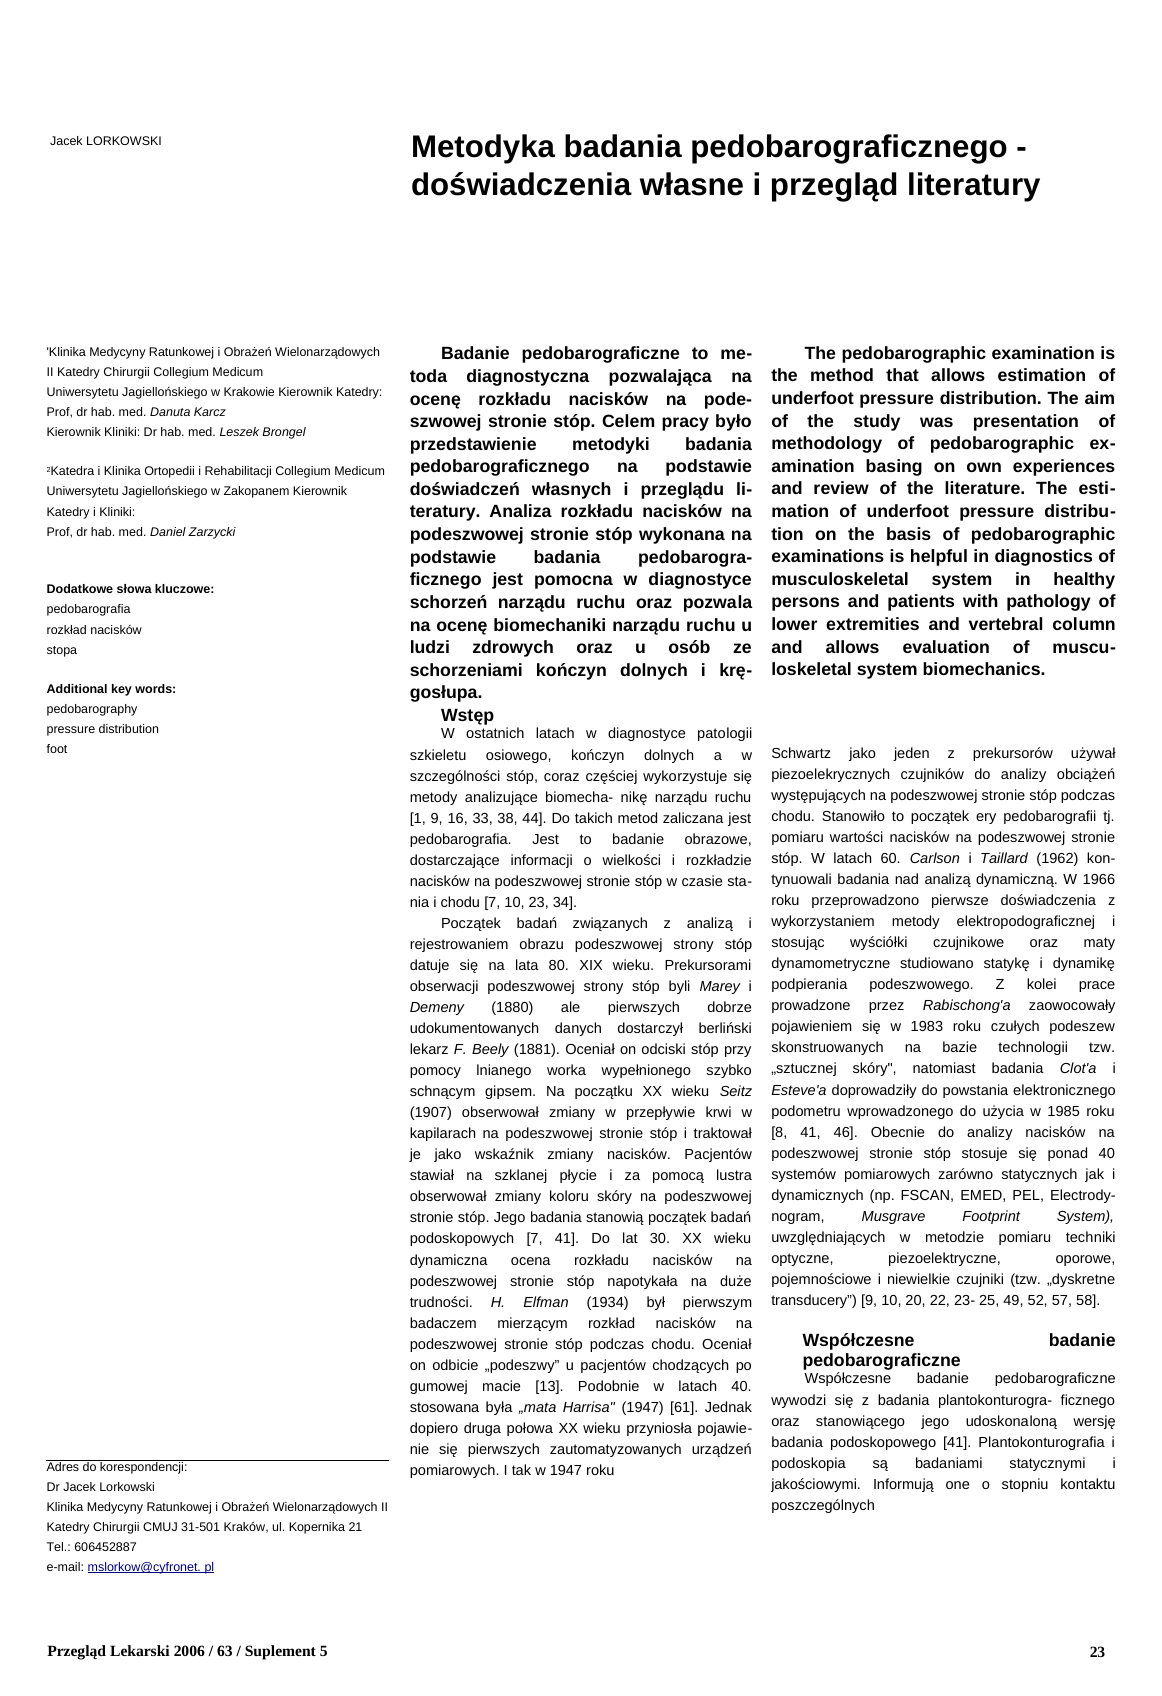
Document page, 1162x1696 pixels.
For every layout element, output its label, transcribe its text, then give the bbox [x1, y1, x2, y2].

text foot [46, 742, 389, 756]
text Prof, dr hab. med. Danuta Karcz [46, 405, 389, 419]
text pressure distribution [46, 721, 389, 736]
text Adres do korespondencji: [46, 1461, 389, 1474]
text Przegląd Lekarski 2006 / 63 / Suplement 5 [47, 1642, 357, 1660]
text Uniwersytetu Jagiellońskiego w Zakopanem Kierownik Katedry i Kliniki: [46, 484, 389, 518]
text Prof, dr hab. med. Daniel Zarzycki [46, 524, 389, 539]
text e-mail: mslorkow@cyfronet. pl [46, 1559, 389, 1574]
text Badanie pedobarograficzne to me­toda diagnostyczna pozwalająca na ocenę rozkładu nacisków na pode- szwowej stronie stóp. Celem pracy było przedstawienie metodyki badania pedobarograficznego na podstawie doświadczeń własnych i przeglądu li­teratury. Analiza rozkładu nacisków na podeszwowej stronie stóp wykonana na podstawie badania pedobarogra­ficznego jest pomocna w diagnostyce schorzeń narządu ruchu oraz pozwa­la na ocenę biomechaniki narządu ru­chu u ludzi zdrowych oraz u osób ze schorzeniami kończyn dolnych i krę­gosłupa. [409, 343, 752, 702]
text 23 [1089, 1643, 1111, 1661]
text Jacek LORKOWSKI [50, 133, 204, 148]
subtitle Metodyka badania pedobarograficznego - doświadczenia własne i przegląd literatury [411, 128, 1116, 202]
text Additional key words: [46, 681, 389, 696]
text Tel.: 606452887 [46, 1540, 389, 1554]
text Kierownik Kliniki: Dr hab. med. Leszek Brongel [46, 425, 389, 439]
text Dodatkowe słowa kluczowe: [46, 582, 389, 596]
subtitle Wstęp [409, 705, 752, 725]
text stopa [46, 642, 389, 657]
text 2Katedra i Klinika Ortopedii i Rehabilitacji Collegium Medicum [46, 464, 389, 478]
text Współczesne badanie pedobarograficz­ne wywodzi się z badania plantokonturogra- ficznego oraz stanowiącego jego udoskona­loną wersję badania podoskopowego [41]. Plantokonturografia i podoskopia są bada­niami statycznymi i jakościowymi. Informu­ją one o stopniu kontaktu poszczególnych [771, 1370, 1116, 1513]
text Dr Jacek Lorkowski [46, 1480, 389, 1494]
text The pedobarographic examination is the method that allows estimation of underfoot pressure distribution. The aim of the study was presentation of methodology of pedobarographic ex­amination basing on own experiences and review of the literature. The esti­mation of underfoot pressure distribu­tion on the basis of pedobarographic examinations is helpful in diagnostics of musculoskeletal system in healthy persons and patients with pathology of lower extremities and vertebral col­umn and allows evaluation of muscu­loskeletal system biomechanics. [771, 342, 1116, 679]
text pedobarography [46, 701, 389, 716]
text Schwartz jako jeden z prekursorów używał piezoelekrycznych czujników do analizy obciążeń występujących na podeszwowej stronie stóp podczas chodu. Stanowiło to początek ery pedobarografii tj. pomiaru war­tości nacisków na podeszwowej stronie stóp. W latach 60. Carlson i Taillard (1962) kon­tynuowali badania nad analizą dynamiczną. W 1966 roku przeprowadzono pierwsze doświadczenia z wykorzystaniem metody elektropodograficznej i stosując wyściółki czujnikowe oraz maty dynamometryczne studiowano statykę i dynamikę podpierania podeszwowego. Z kolei prace prowadzone przez Rabischong'a zaowocowały pojawie­niem się w 1983 roku czułych podeszew skonstruowanych na bazie technologii tzw. „sztucznej skóry", natomiast badania Clot'a i Esteve'a doprowadziły do powstania elek­tronicznego podometru wprowadzonego do użycia w 1985 roku [8, 41, 46]. Obecnie do analizy nacisków na podeszwowej stronie stóp stosuje się ponad 40 systemów pomia­rowych zarówno statycznych jak i dynamicz­nych (np. FSCAN, EMED, PEL, Electrody- nogram, Musgrave Footprint System), uwzględniających w metodzie pomiaru tech­niki optyczne, piezoelektryczne, oporowe, pojemnościowe i niewielkie czujniki (tzw. „dyskretne transducery”) [9, 10, 20, 22, 23- 25, 49, 52, 57, 58]. [771, 744, 1116, 1308]
text W ostatnich latach w diagnostyce pato­logii szkieletu osiowego, kończyn dolnych a w szczególności stóp, coraz częściej wyko­rzystuje się metody analizujące biomecha- nikę narządu ruchu [1, 9, 16, 33, 38, 44]. Do takich metod zaliczana jest pedobarografia. Jest to badanie obrazowe, dostarczające informacji o wielkości i rozkładzie nacisków na podeszwowej stronie stóp w czasie sta­nia i chodu [7, 10, 23, 34]. [409, 725, 752, 910]
text pedobarografia [46, 602, 389, 617]
text Początek badań związanych z analizą i rejestrowaniem obrazu podeszwowej stro­ny stóp datuje się na lata 80. XIX wieku. Prekursorami obserwacji podeszwowej stro­ny stóp byli Marey i Demeny (1880) ale pierwszych dobrze udokumentowanych da­nych dostarczył berliński lekarz F. Beely (1881). Oceniał on odciski stóp przy pomo­cy lnianego worka wypełnionego szybko schnącym gipsem. Na początku XX wieku Seitz (1907) obserwował zmiany w przepły­wie krwi w kapilarach na podeszwowej stro­nie stóp i traktował je jako wskaźnik zmiany nacisków. Pacjentów stawiał na szklanej pły­cie i za pomocą lustra obserwował zmiany koloru skóry na podeszwowej stronie stóp. Jego badania stanowią początek badań podoskopowych [7, 41]. Do lat 30. XX wieku dynamiczna ocena rozkładu nacisków na podeszwowej stronie stóp napotykała na duże trudności. H. Elfman (1934) był pierw­szym badaczem mierzącym rozkład naci­sków na podeszwowej stronie stóp podczas chodu. Oceniał on odbicie „podeszwy” u pacjentów chodzących po gumowej macie [13]. Podobnie w latach 40. stosowana była „mata Harrisa" (1947) [61]. Jednak dopiero druga połowa XX wieku przyniosła pojawie­nie się pierwszych zautomatyzowanych urządzeń pomiarowych. I tak w 1947 roku [409, 914, 752, 1478]
subtitle Współczesne badanie pedobarograficzne [802, 1329, 1116, 1370]
text Uniwersytetu Jagiellońskiego w Krakowie Kierownik Katedry: [46, 385, 389, 399]
text Klinika Medycyny Ratunkowej i Obrażeń Wielonarządowych II Katedry Chirurgii CMUJ 31-501 Kraków, ul. Kopernika 21 [46, 1500, 389, 1534]
text 'Klinika Medycyny Ratunkowej i Obrażeń Wielonarządowych II Katedry Chirurgii Collegium Medicum [46, 344, 389, 379]
text rozkład nacisków [46, 622, 389, 637]
